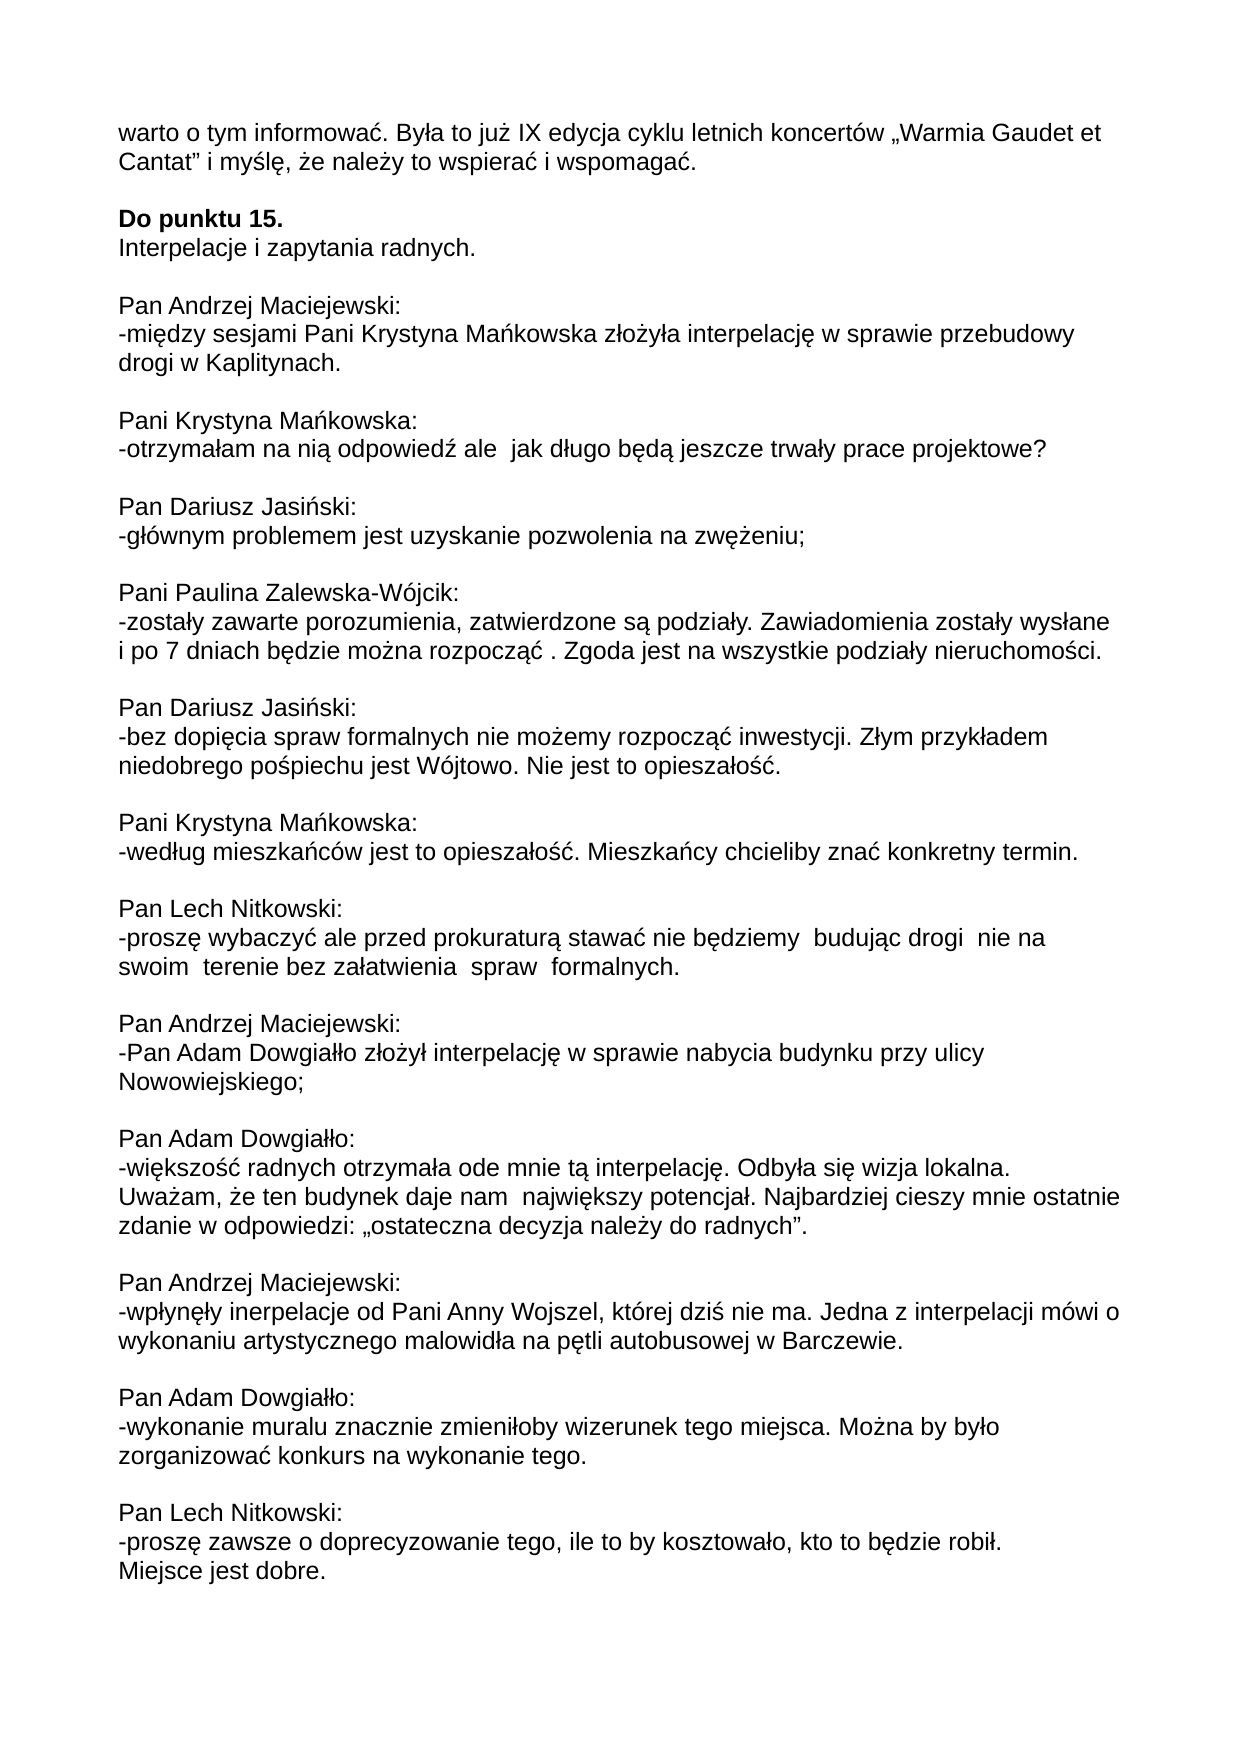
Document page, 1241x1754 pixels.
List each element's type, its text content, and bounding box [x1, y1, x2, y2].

text i po 7 dniach będzie można rozpocząć . Zgoda jest na wszystkie podziały nieruchomości. [118, 636, 1122, 664]
text -między sesjami Pani Krystyna Mańkowska złożyła interpelację w sprawie przebudowy drogi w Kaplitynach. [118, 319, 1122, 377]
text Pan Andrzej Maciejewski: [118, 291, 1122, 319]
text -Pan Adam Dowgiałło złożył interpelację w sprawie nabycia budynku przy ulicy Nowowiejskiego; [118, 1038, 1122, 1096]
text -wykonanie muralu znacznie zmieniłoby wizerunek tego miejsca. Można by było zorganizować konkurs na wykonanie tego. [118, 1412, 1122, 1469]
text warto o tym informować. Była to już IX edycja cyklu letnich koncertów „Warmia Gaudet et Cantat” i myślę, że należy to wspierać i wspomagać. [118, 118, 1122, 176]
text Pan Andrzej Maciejewski: [118, 1009, 1122, 1038]
text Pan Lech Nitkowski: [118, 1498, 1122, 1527]
text -otrzymałam na nią odpowiedź ale jak długo będą jeszcze trwały prace projektowe? [118, 434, 1122, 463]
text -według mieszkańców jest to opieszałość. Mieszkańcy chcieliby znać konkretny termin. [118, 837, 1122, 866]
text Pani Paulina Zalewska-Wójcik: [118, 578, 1122, 607]
text Pan Dariusz Jasiński: [118, 492, 1122, 521]
text Pan Adam Dowgiałło: [118, 1383, 1122, 1412]
text -bez dopięcia spraw formalnych nie możemy rozpocząć inwestycji. Złym przykładem niedobrego pośpiechu jest Wójtowo. Nie jest to opieszałość. [118, 722, 1122, 779]
text -wpłynęły inerpelacje od Pani Anny Wojszel, której dziś nie ma. Jedna z interpelacji mówi o wykonaniu artystycznego malowidła na pętli autobusowej w Barczewie. [118, 1297, 1122, 1354]
text Pani Krystyna Mańkowska: [118, 406, 1122, 434]
text -głównym problemem jest uzyskanie pozwolenia na zwężeniu; [118, 521, 1122, 549]
text Pan Lech Nitkowski: [118, 894, 1122, 923]
text Do punktu 15. [118, 204, 1122, 233]
text Pan Dariusz Jasiński: [118, 693, 1122, 722]
text Miejsce jest dobre. [118, 1556, 1122, 1584]
text Interpelacje i zapytania radnych. [118, 233, 1122, 262]
text Pan Adam Dowgiałło: [118, 1124, 1122, 1153]
text Uważam, że ten budynek daje nam największy potencjał. Najbardziej cieszy mnie ostatnie zdanie w odpowiedzi: „ostateczna decyzja należy do radnych”. [118, 1182, 1122, 1239]
text Pani Krystyna Mańkowska: [118, 808, 1122, 837]
text -zostały zawarte porozumienia, zatwierdzone są podziały. Zawiadomienia zostały wysłane [118, 607, 1122, 636]
text -proszę zawsze o doprecyzowanie tego, ile to by kosztowało, kto to będzie robił. [118, 1527, 1122, 1556]
text -proszę wybaczyć ale przed prokuraturą stawać nie będziemy budując drogi nie na swoim terenie bez załatwienia spraw formalnych. [118, 923, 1122, 981]
text Pan Andrzej Maciejewski: [118, 1268, 1122, 1297]
text -większość radnych otrzymała ode mnie tą interpelację. Odbyła się wizja lokalna. [118, 1153, 1122, 1182]
